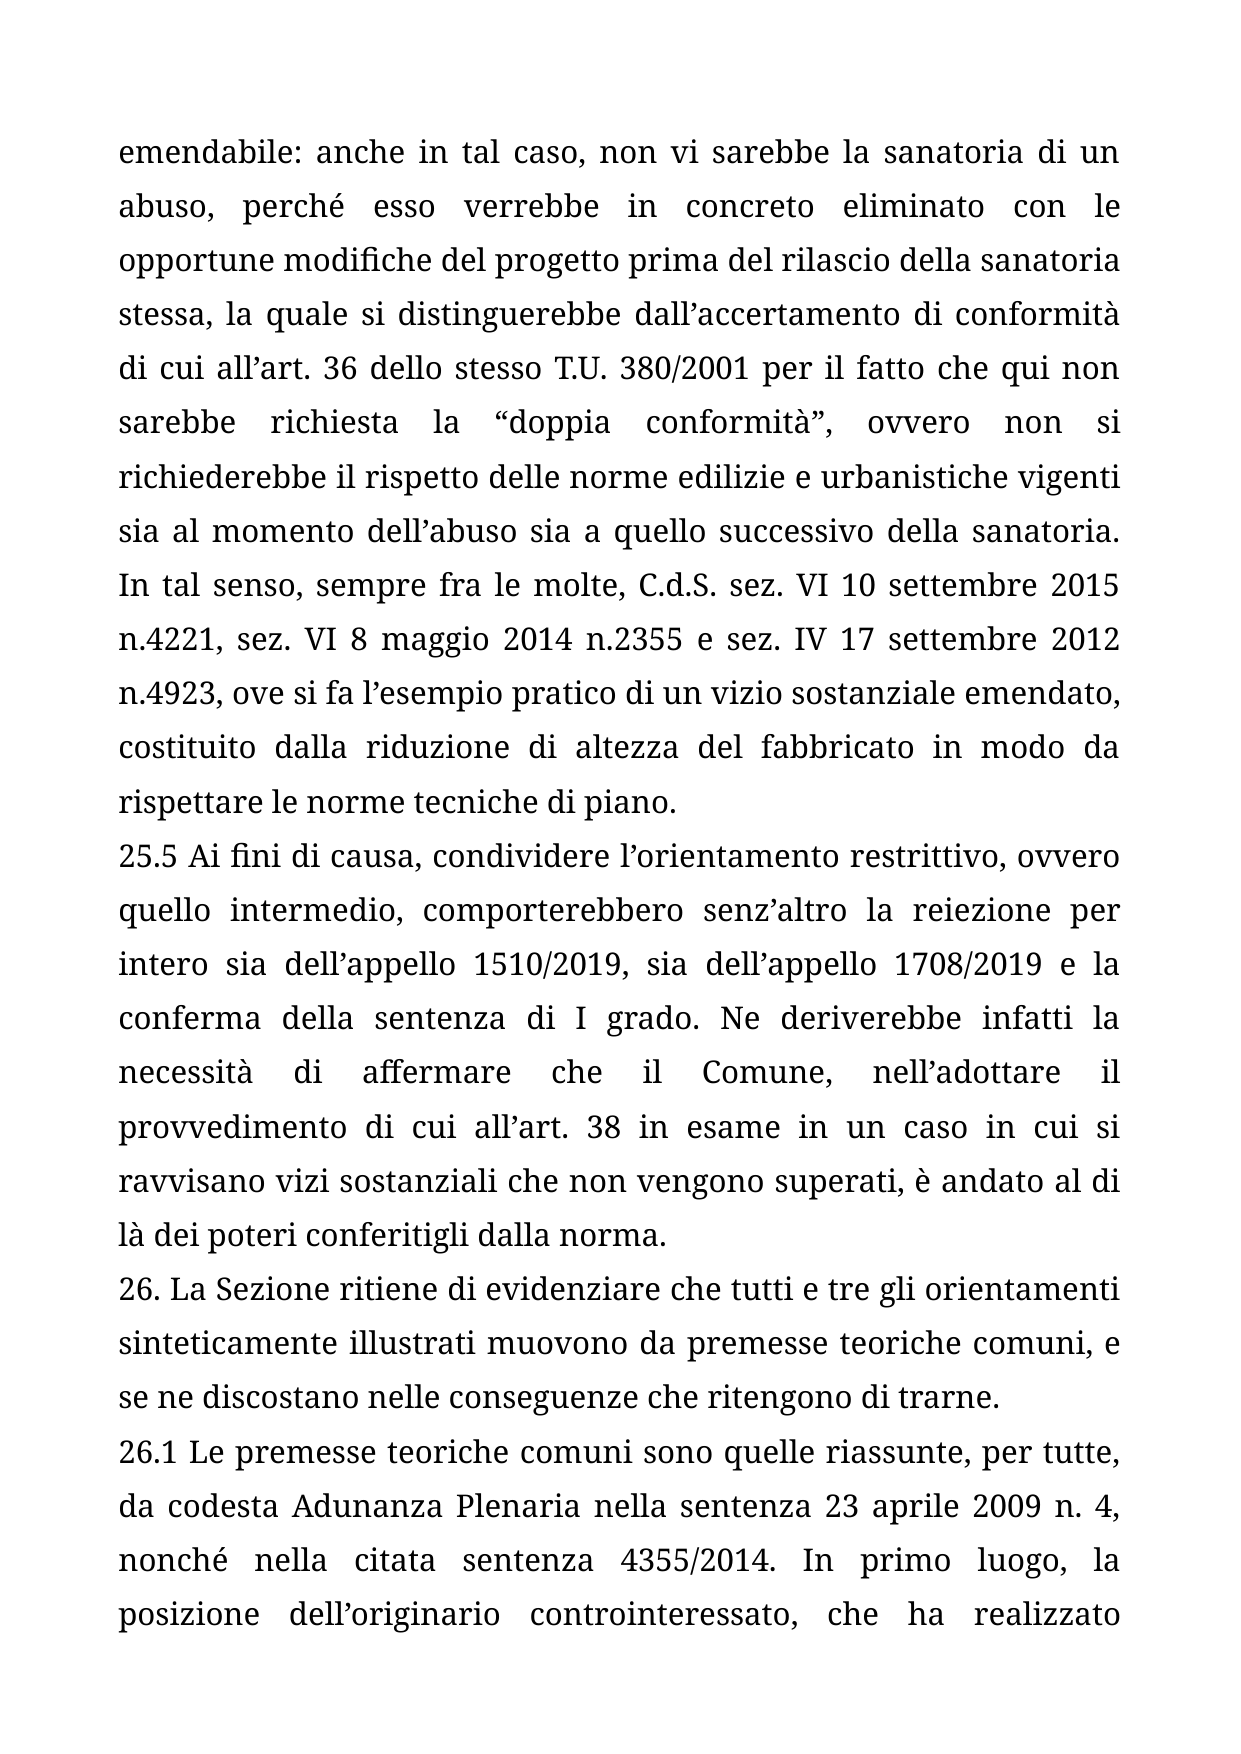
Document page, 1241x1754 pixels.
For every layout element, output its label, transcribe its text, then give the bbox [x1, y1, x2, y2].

text emendabile: anche in tal caso, non vi sarebbe la sanatoria di un abuso, perché esso verrebbe in concreto eliminato con le opportune modifiche del progetto prima del rilascio della sanatoria stessa, la quale si distinguerebbe dall’accertamento di conformità di cui all’art. 36 dello stesso T.U. 380/2001 per il fatto che qui non sarebbe richiesta la “doppia conformità”, ovvero non si richiederebbe il rispetto delle norme edilizie e urbanistiche vigenti sia al momento dell’abuso sia a quello successivo della sanatoria. In tal senso, sempre fra le molte, C.d.S. sez. VI 10 settembre 2015 n.4221, sez. VI 8 maggio 2014 n.2355 e sez. IV 17 settembre 2012 n.4923, ove si fa l’esempio pratico di un vizio sostanziale emendato, costituito dalla riduzione di altezza del fabbricato in modo da rispettare le norme tecniche di piano. [118, 118, 1122, 822]
text 26. La Sezione ritiene di evidenziare che tutti e tre gli orientamenti sinteticamente illustrati muovono da premesse teoriche comuni, e se ne discostano nelle conseguenze che ritengono di trarne. [118, 1256, 1122, 1418]
text 25.5 Ai fini di causa, condividere l’orientamento restrittivo, ovvero quello intermedio, comporterebbero senz’altro la reiezione per intero sia dell’appello 1510/2019, sia dell’appello 1708/2019 e la conferma della sentenza di I grado. Ne deriverebbe infatti la necessità di affermare che il Comune, nell’adottare il provvedimento di cui all’art. 38 in esame in un caso in cui si ravvisano vizi sostanziali che non vengono superati, è andato al di là dei poteri conferitigli dalla norma. [118, 822, 1122, 1256]
text 26.1 Le premesse teoriche comuni sono quelle riassunte, per tutte, da codesta Adunanza Plenaria nella sentenza 23 aprile 2009 n. 4, nonché nella citata sentenza 4355/2014. In primo luogo, la posizione dell’originario controinteressato, che ha realizzato [118, 1418, 1122, 1635]
